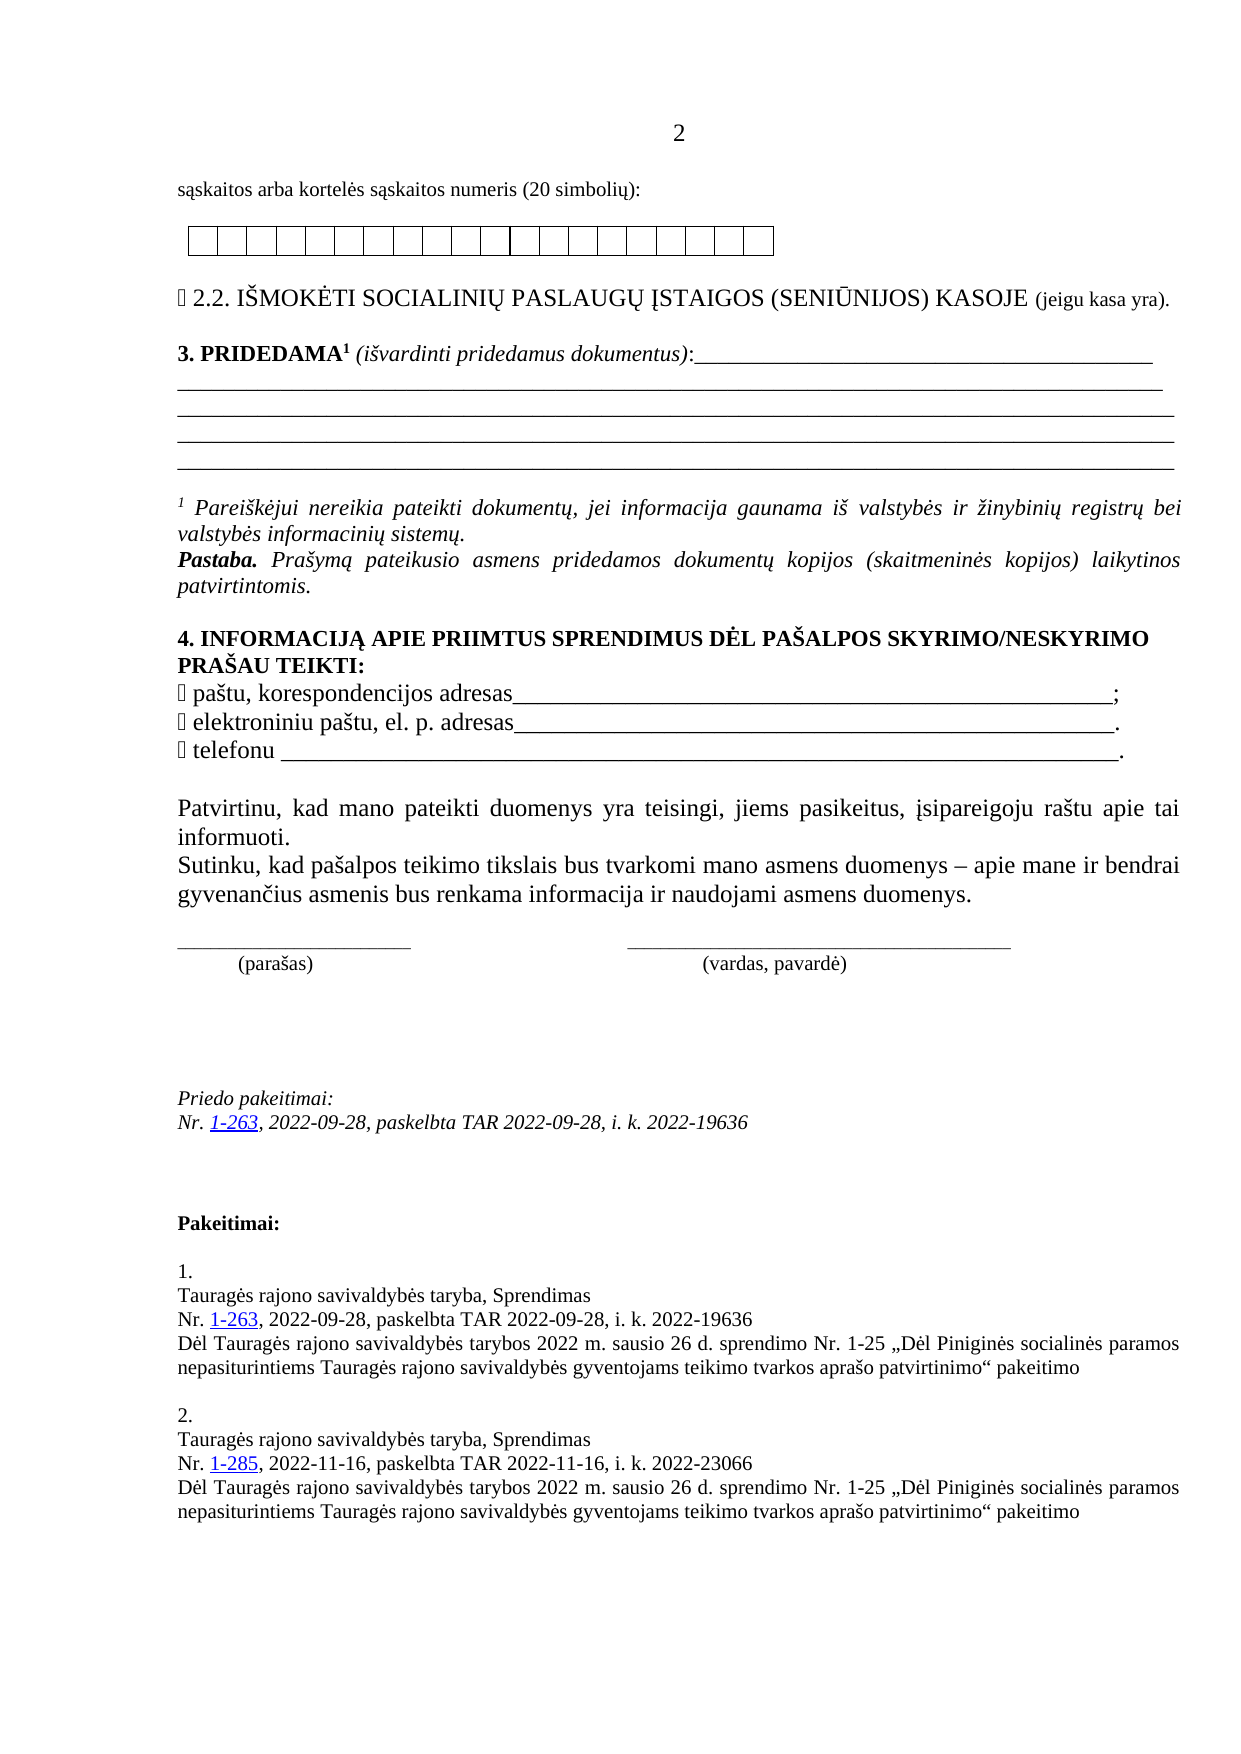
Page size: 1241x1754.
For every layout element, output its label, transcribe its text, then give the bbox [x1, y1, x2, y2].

table_header [423, 227, 451, 255]
text  telefonu ___________________________________________________________________. [177, 736, 1181, 764]
text (parašas) (vardas, pavardė) [177, 951, 1181, 975]
table_header [189, 227, 217, 255]
table_header [627, 227, 656, 255]
text Nr. 1-263, 2022-09-28, paskelbta TAR 2022-09-28, i. k. 2022-19636 [177, 1307, 1181, 1331]
text Nr. 1-263, 2022-09-28, paskelbta TAR 2022-09-28, i. k. 2022-19636 [177, 1109, 1181, 1134]
text Dėl Tauragės rajono savivaldybės tarybos 2022 m. sausio 26 d. sprendimo Nr. 1-25 „Dėl Piniginės socialinės paramos nepasiturintiems Tauragės rajono savivaldybės gyventojams teikimo tvarkos aprašo patvirtinimo“ pakeitimo [177, 1331, 1181, 1379]
text Tauragės rajono savivaldybės taryba, Sprendimas [177, 1283, 1181, 1307]
text ______________________________________________________________________________________________________________________________________________________________________________ [177, 393, 1181, 446]
text Nr. 1-285, 2022-11-16, paskelbta TAR 2022-11-16, i. k. 2022-23066 [177, 1451, 1181, 1475]
table_header [335, 227, 363, 255]
table_header [452, 227, 480, 255]
table_header [569, 227, 597, 255]
table_header [686, 227, 714, 255]
table_header [364, 227, 393, 255]
text 4. INFORMACIJĄ APIE PRIIMTUS SPRENDIMUS DĖL PAŠALPOS SKYRIMO/NESKYRIMO PRAŠAU TEIKTI: [177, 625, 1181, 678]
text Pastaba. Prašymą pateikusio asmens pridedamos dokumentų kopijos (skaitmeninės kopijos) laikytinos patvirtintomis. [177, 546, 1184, 599]
table_header [657, 227, 685, 255]
text _______________________________________________________________________________________ [177, 446, 1181, 472]
text 1. [177, 1259, 1181, 1283]
text Pakeitimai: [177, 1211, 1181, 1234]
text 3. PRIDEDAMA1 (išvardinti pridedamus dokumentus):________________________________________ [177, 340, 1181, 367]
table_header [598, 227, 626, 255]
table_header [511, 227, 539, 255]
text Dėl Tauragės rajono savivaldybės tarybos 2022 m. sausio 26 d. sprendimo Nr. 1-25 „Dėl Piniginės socialinės paramos nepasiturintiems Tauragės rajono savivaldybės gyventojams teikimo tvarkos aprašo patvirtinimo“ pakeitimo [177, 1475, 1181, 1523]
text  paštu, korespondencijos adresas________________________________________________; [177, 678, 1181, 707]
table_header [481, 227, 509, 255]
text Tauragės rajono savivaldybės taryba, Sprendimas [177, 1427, 1181, 1451]
table_header [218, 227, 246, 255]
text Patvirtinu, kad mano pateikti duomenys yra teisingi, jiems pasikeitus, įsipareigoju raštu apie tai informuoti. [177, 793, 1181, 851]
table_header [277, 227, 305, 255]
text 2. [177, 1403, 1181, 1427]
text Priedo pakeitimai: [177, 1086, 1181, 1109]
table_header [744, 227, 773, 255]
text 1 Pareiškėjui nereikia pateikti dokumentų, jei informacija gaunama iš valstybės ir žinybinių registrų bei valstybės informacinių sistemų. [177, 486, 1184, 546]
table_header [715, 227, 743, 255]
table_header [540, 227, 568, 255]
text sąskaitos arba kortelės sąskaitos numeris (20 simbolių): [177, 176, 1181, 201]
text Sutinku, kad pašalpos teikimo tikslais bus tvarkomi mano asmens duomenys – apie mane ir bendrai gyvenančius asmenis bus renkama informacija ir naudojami asmens duomenys. [177, 851, 1181, 908]
text ______________________________________________________________________________________ [177, 367, 1181, 393]
text  elektroniniu paštu, el. p. adresas________________________________________________. [177, 707, 1181, 736]
text  2.2. IŠMOKĖTI SOCIALINIŲ PASLAUGŲ ĮSTAIGOS (SENIŪNIJOS) KASOJE (jeigu kasa yra). [177, 283, 1181, 312]
table_header [394, 227, 422, 255]
text ____________________________ ______________________________________________ [177, 932, 1181, 951]
table_header [306, 227, 334, 255]
table_header [247, 227, 276, 255]
